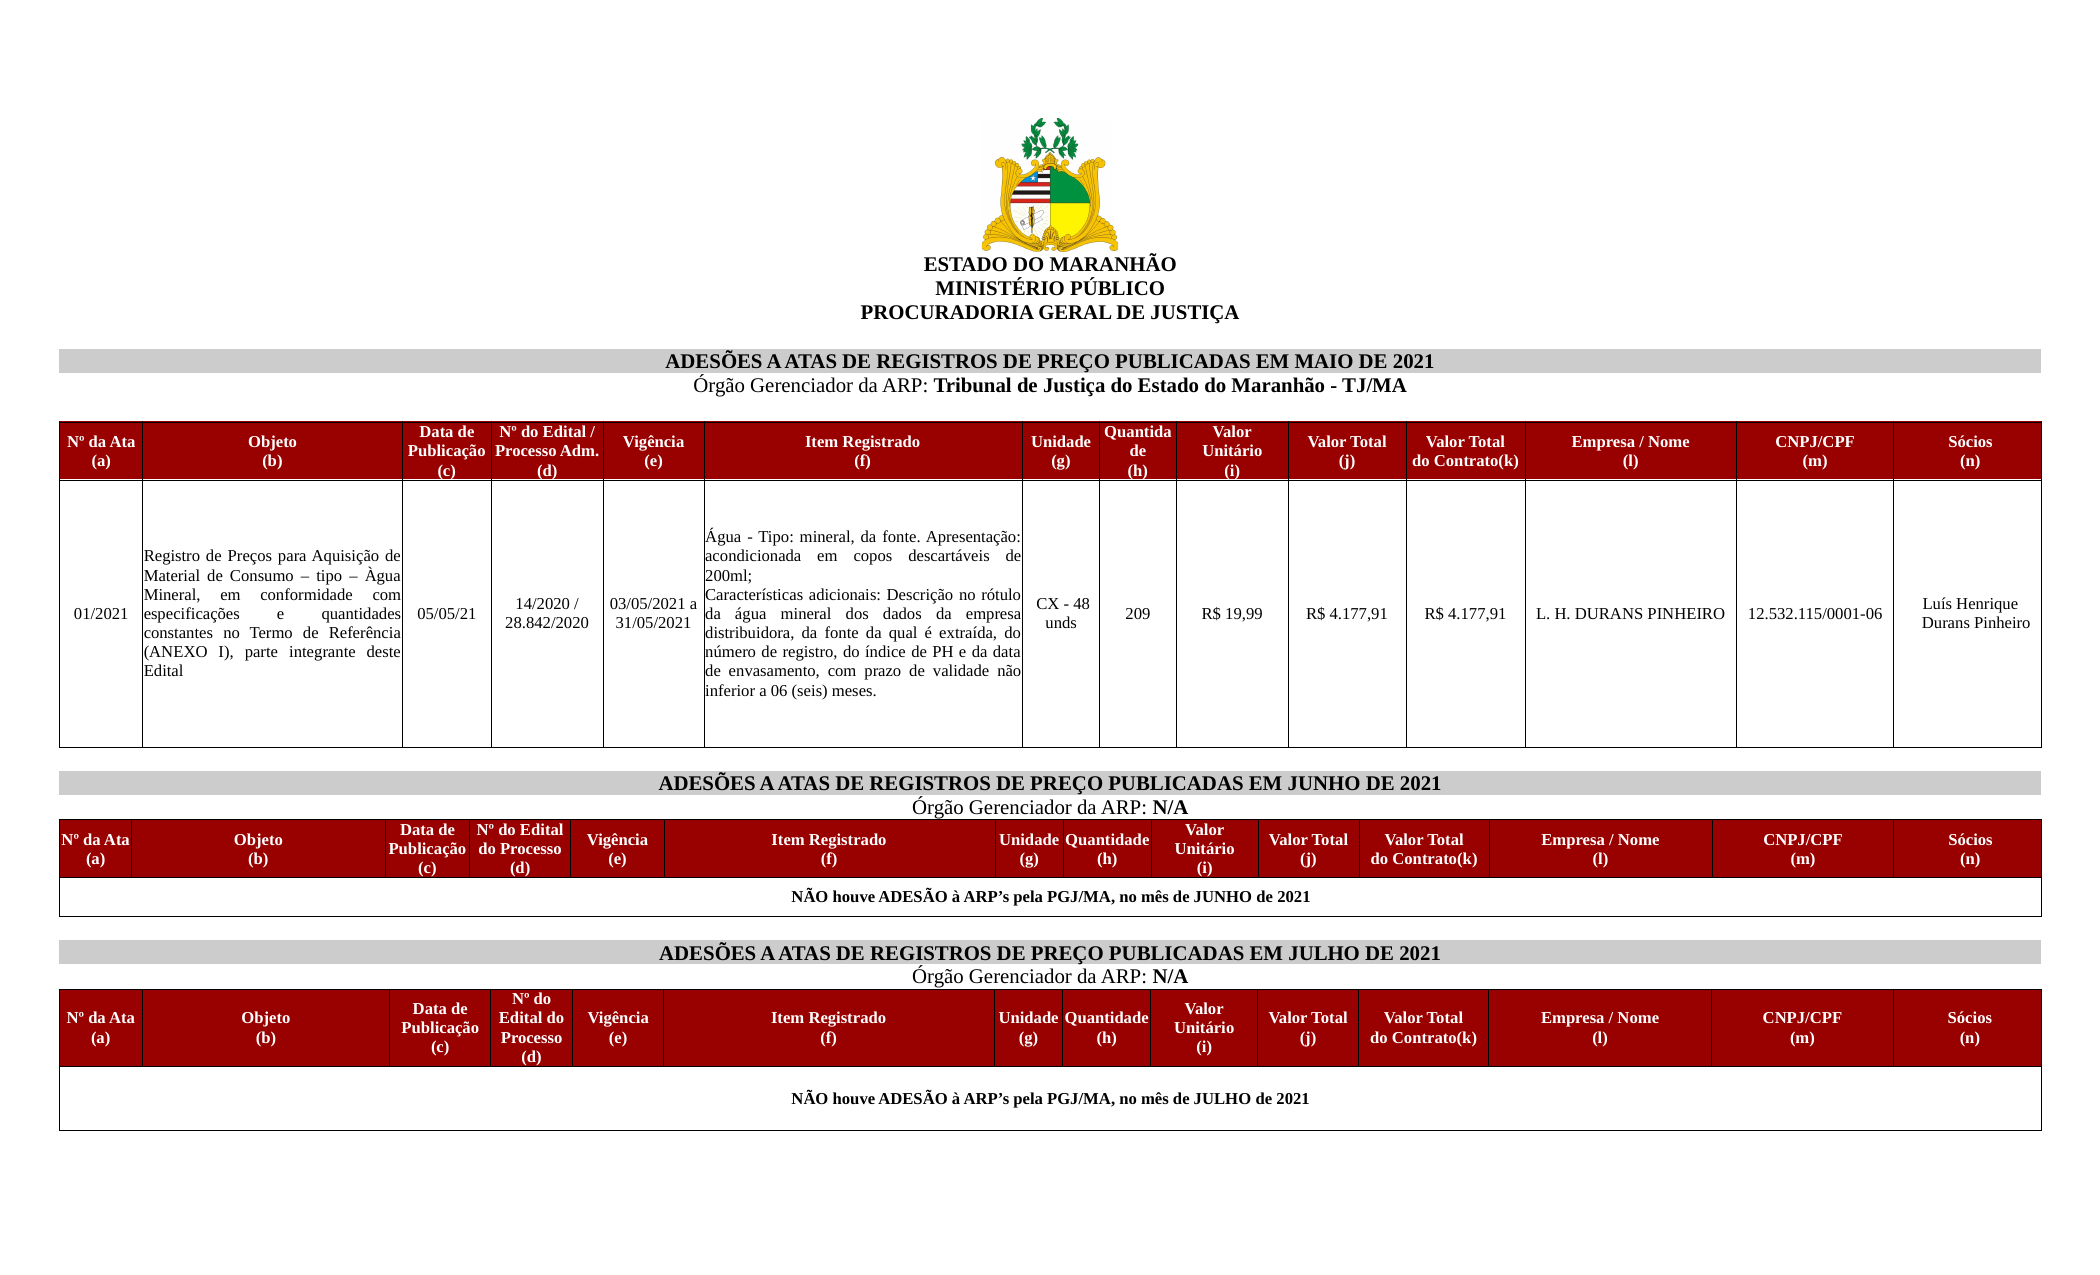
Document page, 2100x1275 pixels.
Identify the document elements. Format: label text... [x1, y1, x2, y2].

table_cell R$ 4.177,91 [1289, 481, 1406, 746]
table_header CNPJ/CPF (m) [1712, 990, 1893, 1066]
table_header Empresa / Nome (l) [1526, 423, 1736, 479]
table_header CNPJ/CPF (m) [1713, 820, 1893, 877]
table_header Valor Total (j) [1259, 820, 1359, 877]
table_header Nº do Edital do Processo (d) [470, 820, 570, 877]
table_cell 14/2020 / 28.842/2020 [492, 481, 603, 746]
table_header Valor Unitário (i) [1177, 423, 1288, 479]
table_header Nº da Ata (a) [60, 423, 142, 479]
table_cell CX - 48 unds [1023, 481, 1099, 746]
text ADESÕES A ATAS DE REGISTROS DE PREÇO PUBLICADAS EM MAIO DE 2021 [59, 349, 2041, 373]
table_cell 12.532.115/0001-06 [1737, 481, 1893, 746]
table_cell R$ 19,99 [1177, 481, 1288, 746]
table_cell 01/2021 [60, 481, 142, 746]
table_cell 05/05/21 [403, 481, 491, 746]
table_header Quantidade (h) [1064, 820, 1151, 877]
table_header Nº do Edital do Processo (d) [491, 990, 572, 1066]
table_header Valor Total do Contrato(k) [1360, 820, 1489, 877]
table_cell R$ 4.177,91 [1407, 481, 1525, 746]
table_cell NÃO houve ADESÃO à ARP’s pela PGJ/MA, no mês de JULHO de 2021 [60, 1067, 2041, 1130]
table_cell Registro de Preços para Aquisição de Material de Consumo – tipo – Àgua Mineral, em conformidade com especificações e quantidades constantes no Termo de Referência (ANEXO I), parte integrante deste Edital [143, 481, 402, 746]
table_header Objeto (b) [143, 990, 389, 1066]
table_header Vigência (e) [604, 423, 704, 479]
table_header Data de Publicação (c) [386, 820, 469, 877]
picture [981, 118, 1119, 252]
table_header Sócios (n) [1894, 423, 2041, 479]
table_cell 03/05/2021 a 31/05/2021 [604, 481, 704, 746]
text ADESÕES A ATAS DE REGISTROS DE PREÇO PUBLICADAS EM JUNHO DE 2021 [59, 771, 2041, 795]
table_header Empresa / Nome (l) [1489, 990, 1711, 1066]
table_header Vigência (e) [571, 820, 664, 877]
table_header Valor Total (j) [1258, 990, 1358, 1066]
table_header Quantidade (h) [1100, 423, 1176, 479]
table_header Nº do Edital / Processo Adm. (d) [492, 423, 603, 479]
text ADESÕES A ATAS DE REGISTROS DE PREÇO PUBLICADAS EM JULHO DE 2021 [59, 940, 2041, 964]
table_header Data de Publicação (c) [403, 423, 491, 479]
table_header Sócios (n) [1894, 820, 2041, 877]
table_header CNPJ/CPF (m) [1737, 423, 1893, 479]
text Órgão Gerenciador da ARP: N/A [59, 795, 2041, 819]
table_cell Água - Tipo: mineral, da fonte. Apresentação: acondicionada em copos descartáveis de 200ml; Características adicionais: Descrição no rótulo da água mineral dos dados da empresa distribuidora, da fonte da qual é extraída, do número de registro, do índice de PH e da data de envasamento, com prazo de validade não inferior a 06 (seis) meses. [705, 481, 1022, 746]
table_header Nº da Ata (a) [60, 990, 142, 1066]
text Órgão Gerenciador da ARP: Tribunal de Justiça do Estado do Maranhão - TJ/MA [59, 373, 2041, 397]
table_header Item Registrado (f) [664, 990, 994, 1066]
table_header Item Registrado (f) [665, 820, 995, 877]
text Órgão Gerenciador da ARP: N/A [59, 964, 2041, 988]
table_cell NÃO houve ADESÃO à ARP’s pela PGJ/MA, no mês de JUNHO de 2021 [60, 878, 2041, 916]
table_cell 209 [1100, 481, 1176, 746]
table_header Empresa / Nome (l) [1490, 820, 1712, 877]
table_header Unidade (g) [1023, 423, 1099, 479]
table_header Item Registrado (f) [705, 423, 1022, 479]
table_header Unidade (g) [996, 820, 1063, 877]
table_header Unidade (g) [995, 990, 1062, 1066]
table_header Quantidade (h) [1063, 990, 1150, 1066]
table_header Sócios (n) [1894, 990, 2041, 1066]
table_header Valor Unitário (i) [1152, 820, 1258, 877]
table_header Nº da Ata (a) [60, 820, 131, 877]
table_header Valor Total do Contrato(k) [1407, 423, 1525, 479]
table_header Data de Publicação (c) [390, 990, 490, 1066]
table_header Objeto (b) [132, 820, 385, 877]
table_header Valor Unitário (i) [1151, 990, 1257, 1066]
table_header Valor Total do Contrato(k) [1359, 990, 1488, 1066]
table_cell L. H. DURANS PINHEIRO [1526, 481, 1736, 746]
table_cell Luís Henrique Durans Pinheiro [1894, 481, 2041, 746]
table_header Vigência (e) [573, 990, 663, 1066]
table_header Valor Total (j) [1289, 423, 1406, 479]
table_header Objeto (b) [143, 423, 402, 479]
